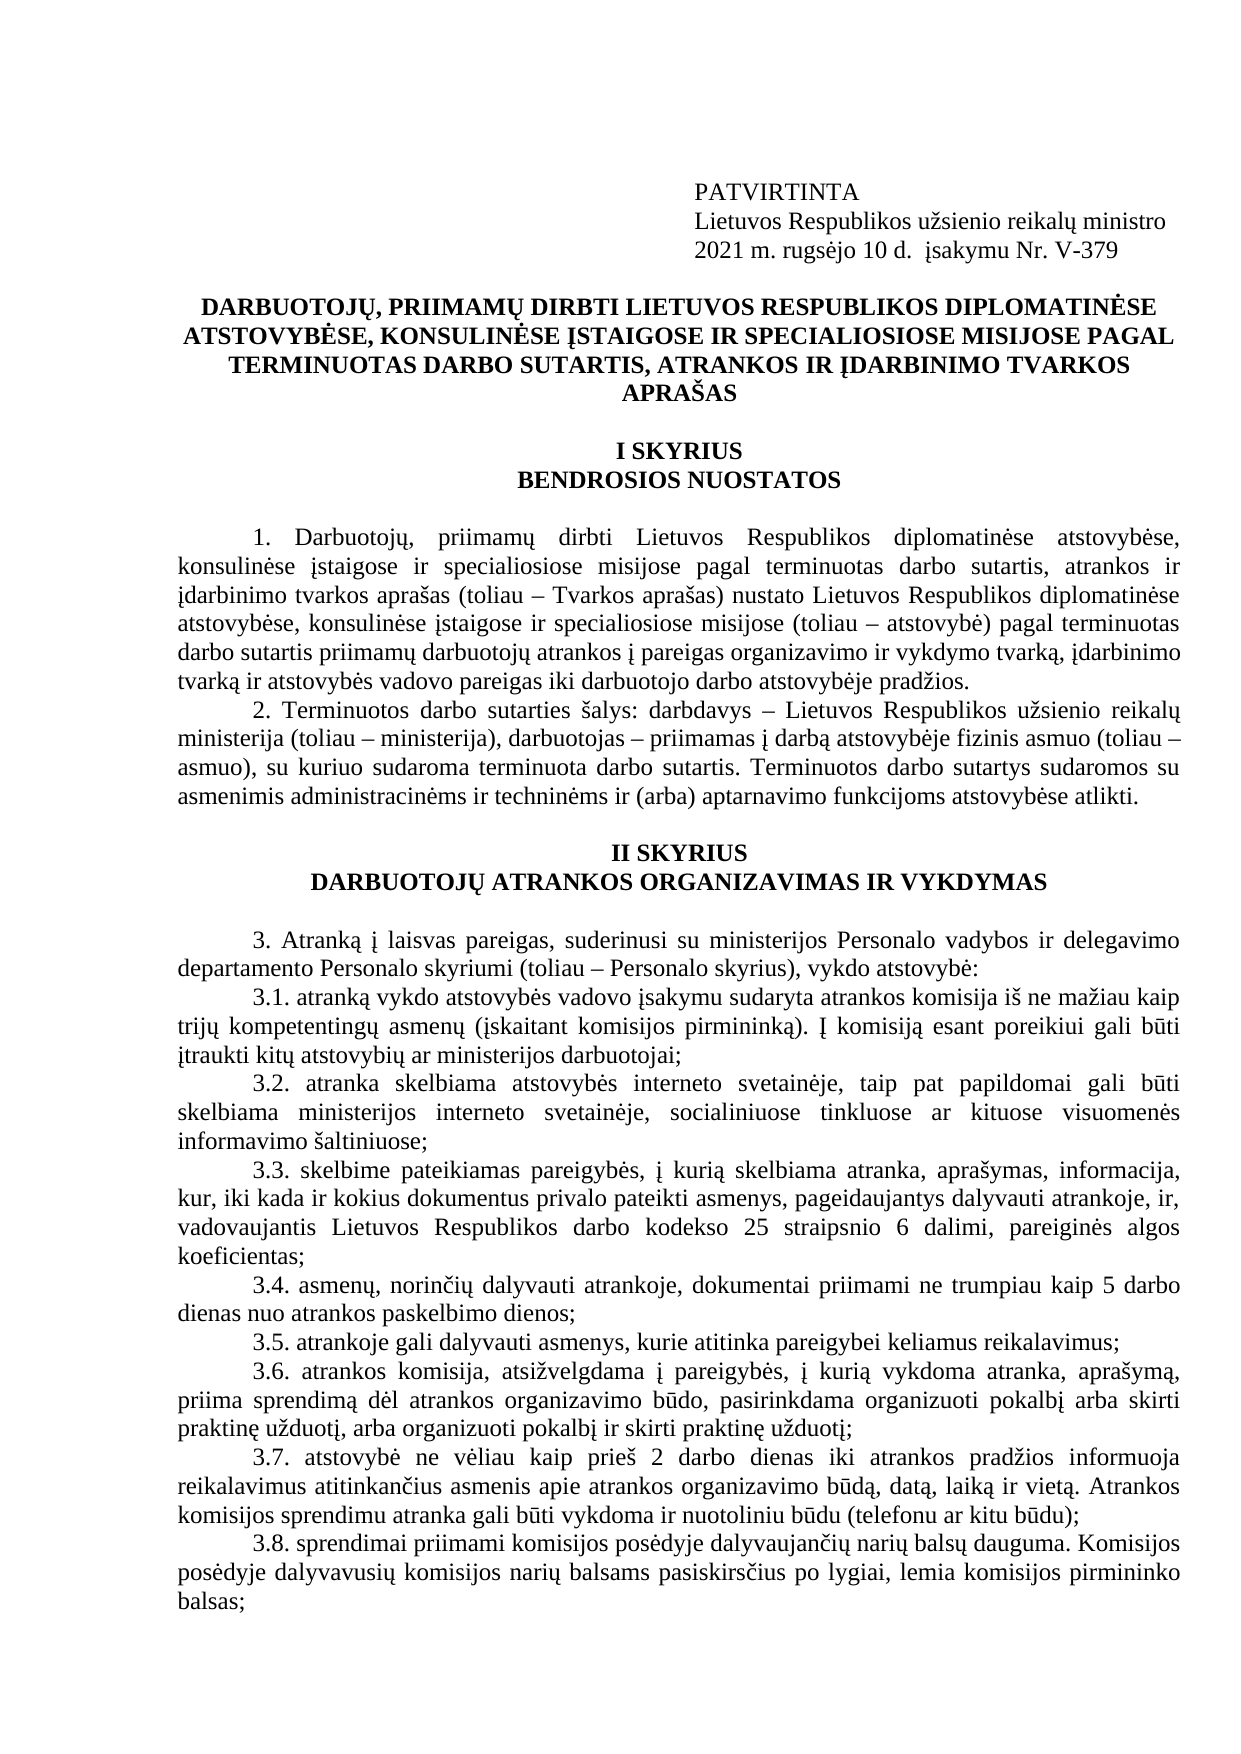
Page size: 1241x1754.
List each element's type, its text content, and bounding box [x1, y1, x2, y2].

text 2. Terminuotos darbo sutarties šalys: darbdavys – Lietuvos Respublikos užsienio reikalų ministerija (toliau – ministerija), darbuotojas – priimamas į darbą atstovybėje fizinis asmuo (toliau – asmuo), su kuriuo sudaroma terminuota darbo sutartis. Terminuotos darbo sutartys sudaromos su asmenimis administracinėms ir techninėms ir (arba) aptarnavimo funkcijoms atstovybėse atlikti. [177, 695, 1181, 810]
text 3.5. atrankoje gali dalyvauti asmenys, kurie atitinka pareigybei keliamus reikalavimus; [177, 1327, 1181, 1356]
text II SKYRIUS [177, 838, 1181, 867]
text 3.7. atstovybė ne vėliau kaip prieš 2 darbo dienas iki atrankos pradžios informuoja reikalavimus atitinkančius asmenis apie atrankos organizavimo būdą, datą, laiką ir vietą. Atrankos komisijos sprendimu atranka gali būti vykdoma ir nuotoliniu būdu (telefonu ar kitu būdu); [177, 1442, 1181, 1528]
text DARBUOTOJŲ ATRANKOS ORGANIZAVIMAS IR VYKDYMAS [177, 867, 1181, 896]
text 3.6. atrankos komisija, atsižvelgdama į pareigybės, į kurią vykdoma atranka, aprašymą, priima sprendimą dėl atrankos organizavimo būdo, pasirinkdama organizuoti pokalbį arba skirti praktinę užduotį, arba organizuoti pokalbį ir skirti praktinę užduotį; [177, 1356, 1181, 1442]
text 3.1. atranką vykdo atstovybės vadovo įsakymu sudaryta atrankos komisija iš ne mažiau kaip trijų kompetentingų asmenų (įskaitant komisijos pirmininką). Į komisiją esant poreikiui gali būti įtraukti kitų atstovybių ar ministerijos darbuotojai; [177, 982, 1181, 1068]
text PATVIRTINTA [641, 177, 1181, 206]
text 3.8. sprendimai priimami komisijos posėdyje dalyvaujančių narių balsų dauguma. Komisijos posėdyje dalyvavusių komisijos narių balsams pasiskirsčius po lygiai, lemia komisijos pirmininko balsas; [177, 1528, 1181, 1615]
text Lietuvos Respublikos užsienio reikalų ministro [694, 206, 1181, 235]
text 3.3. skelbime pateikiamas pareigybės, į kurią skelbiama atranka, aprašymas, informacija, kur, iki kada ir kokius dokumentus privalo pateikti asmenys, pageidaujantys dalyvauti atrankoje, ir, vadovaujantis Lietuvos Respublikos darbo kodekso 25 straipsnio 6 dalimi, pareiginės algos koeficientas; [177, 1155, 1181, 1270]
text 3.4. asmenų, norinčių dalyvauti atrankoje, dokumentai priimami ne trumpiau kaip 5 darbo dienas nuo atrankos paskelbimo dienos; [177, 1270, 1181, 1327]
text BENDROSIOS NUOSTATOS [177, 465, 1181, 493]
text 1. Darbuotojų, priimamų dirbti Lietuvos Respublikos diplomatinėse atstovybėse, konsulinėse įstaigose ir specialiosiose misijose pagal terminuotas darbo sutartis, atrankos ir įdarbinimo tvarkos aprašas (toliau – Tvarkos aprašas) nustato Lietuvos Respublikos diplomatinėse atstovybėse, konsulinėse įstaigose ir specialiosiose misijose (toliau – atstovybė) pagal terminuotas darbo sutartis priimamų darbuotojų atrankos į pareigas organizavimo ir vykdymo tvarką, įdarbinimo tvarką ir atstovybės vadovo pareigas iki darbuotojo darbo atstovybėje pradžios. [177, 522, 1181, 695]
text I SKYRIUS [177, 436, 1181, 465]
text darbuotojų, priimamų dirbti LIETUVOS RESPUBLIKOS DIPLOMATINĖSE ATSTOVYBĖSE, KONSULINĖSE ĮSTAIGOSE IR SPECIALIOSIOSE MISIJOSE PAGAL TERMINUOTAS DARBO SUTARTIS, ATRANKOS IR ĮDARBINIMO TVARKOS APRAŠAS [177, 292, 1181, 407]
text 3. Atranką į laisvas pareigas, suderinusi su ministerijos Personalo vadybos ir delegavimo departamento Personalo skyriumi (toliau – Personalo skyrius), vykdo atstovybė: [177, 925, 1181, 982]
text 3.2. atranka skelbiama atstovybės interneto svetainėje, taip pat papildomai gali būti skelbiama ministerijos interneto svetainėje, socialiniuose tinkluose ar kituose visuomenės informavimo šaltiniuose; [177, 1068, 1181, 1155]
text 2021 m. rugsėjo 10 d. įsakymu Nr. V-379 [694, 235, 1181, 263]
